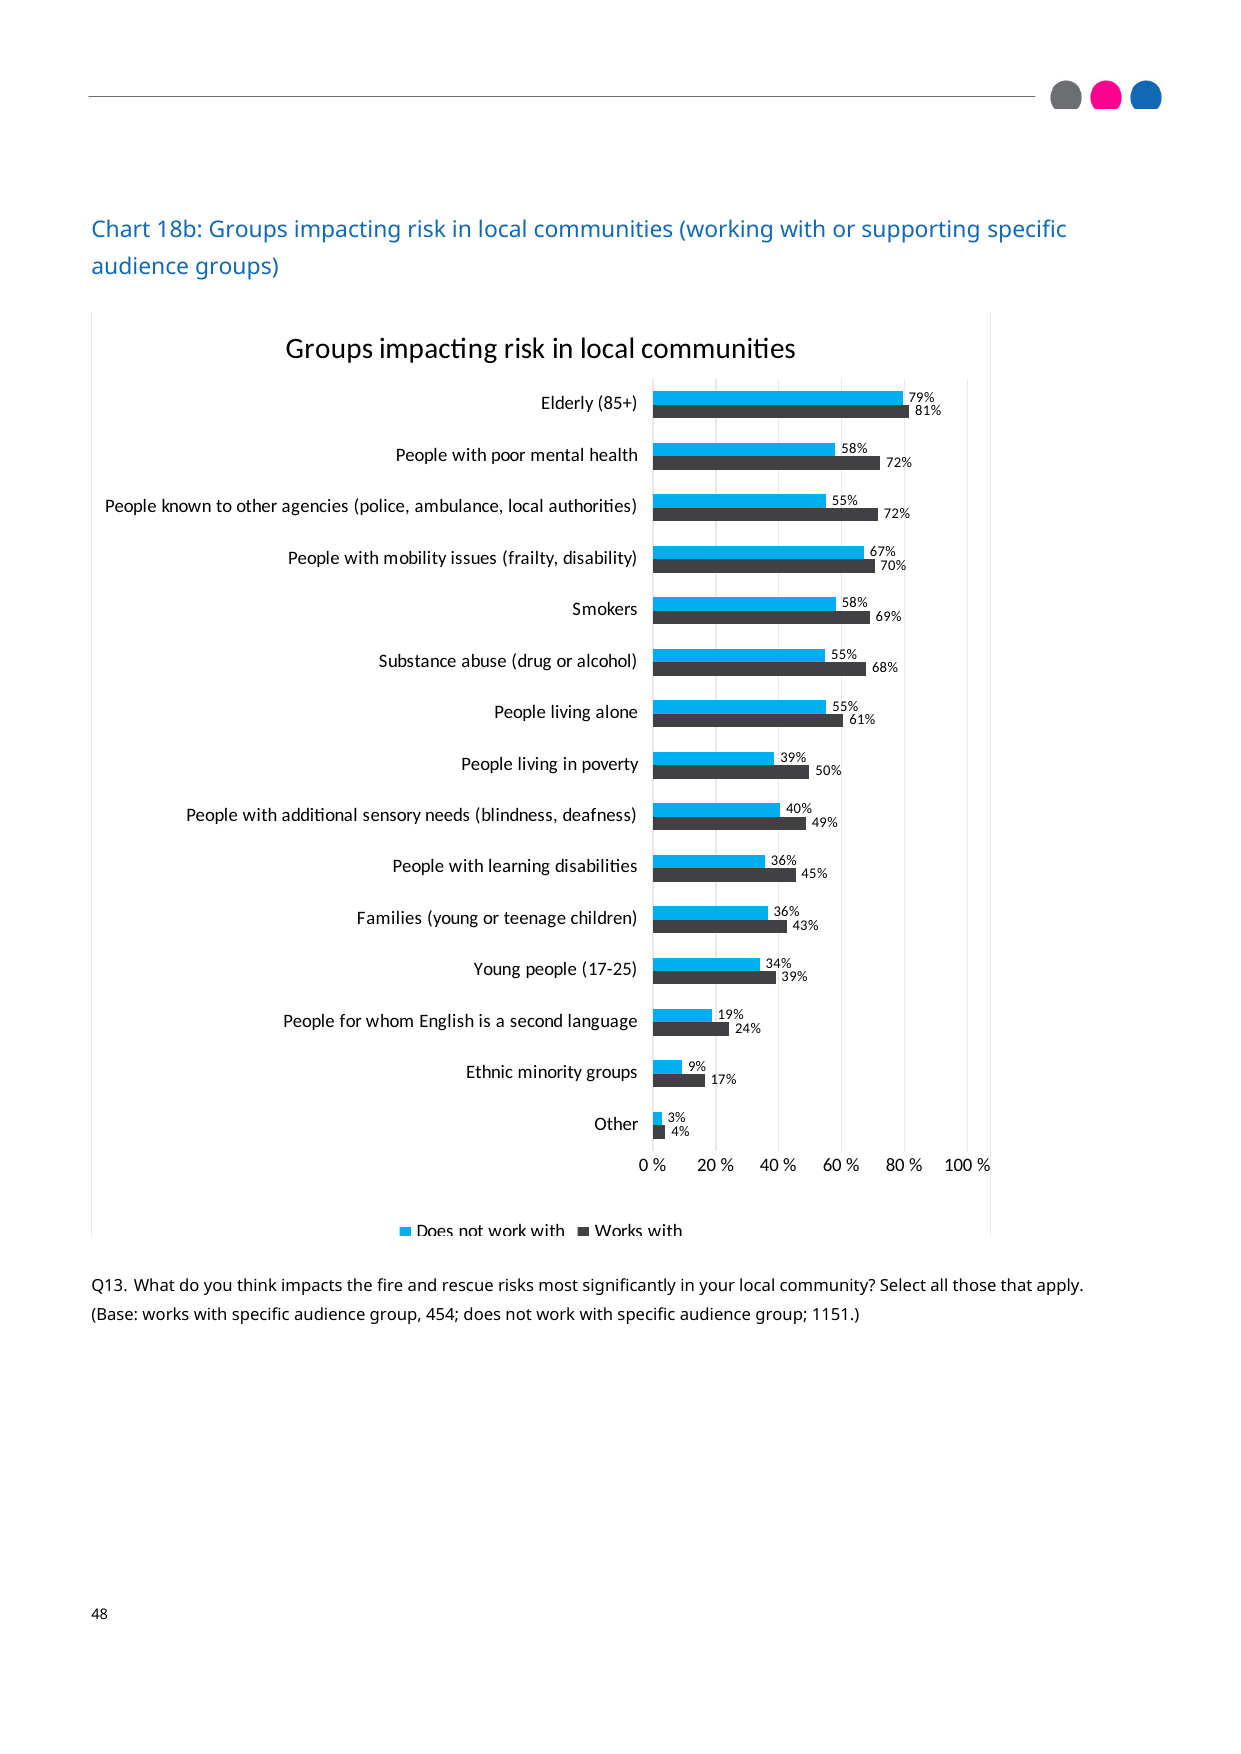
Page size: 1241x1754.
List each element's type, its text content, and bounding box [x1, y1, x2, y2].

text Chart 18b: Groups impacting risk in local communities (working with or supporting specific audience groups) [91, 212, 1090, 281]
text Q13. What do you think impacts the fire and rescue risks most significantly in your local community? Select all those that apply. (Base: works with specific audience group, 454; does not work with specific audience group; 1151.) [91, 1267, 1090, 1326]
